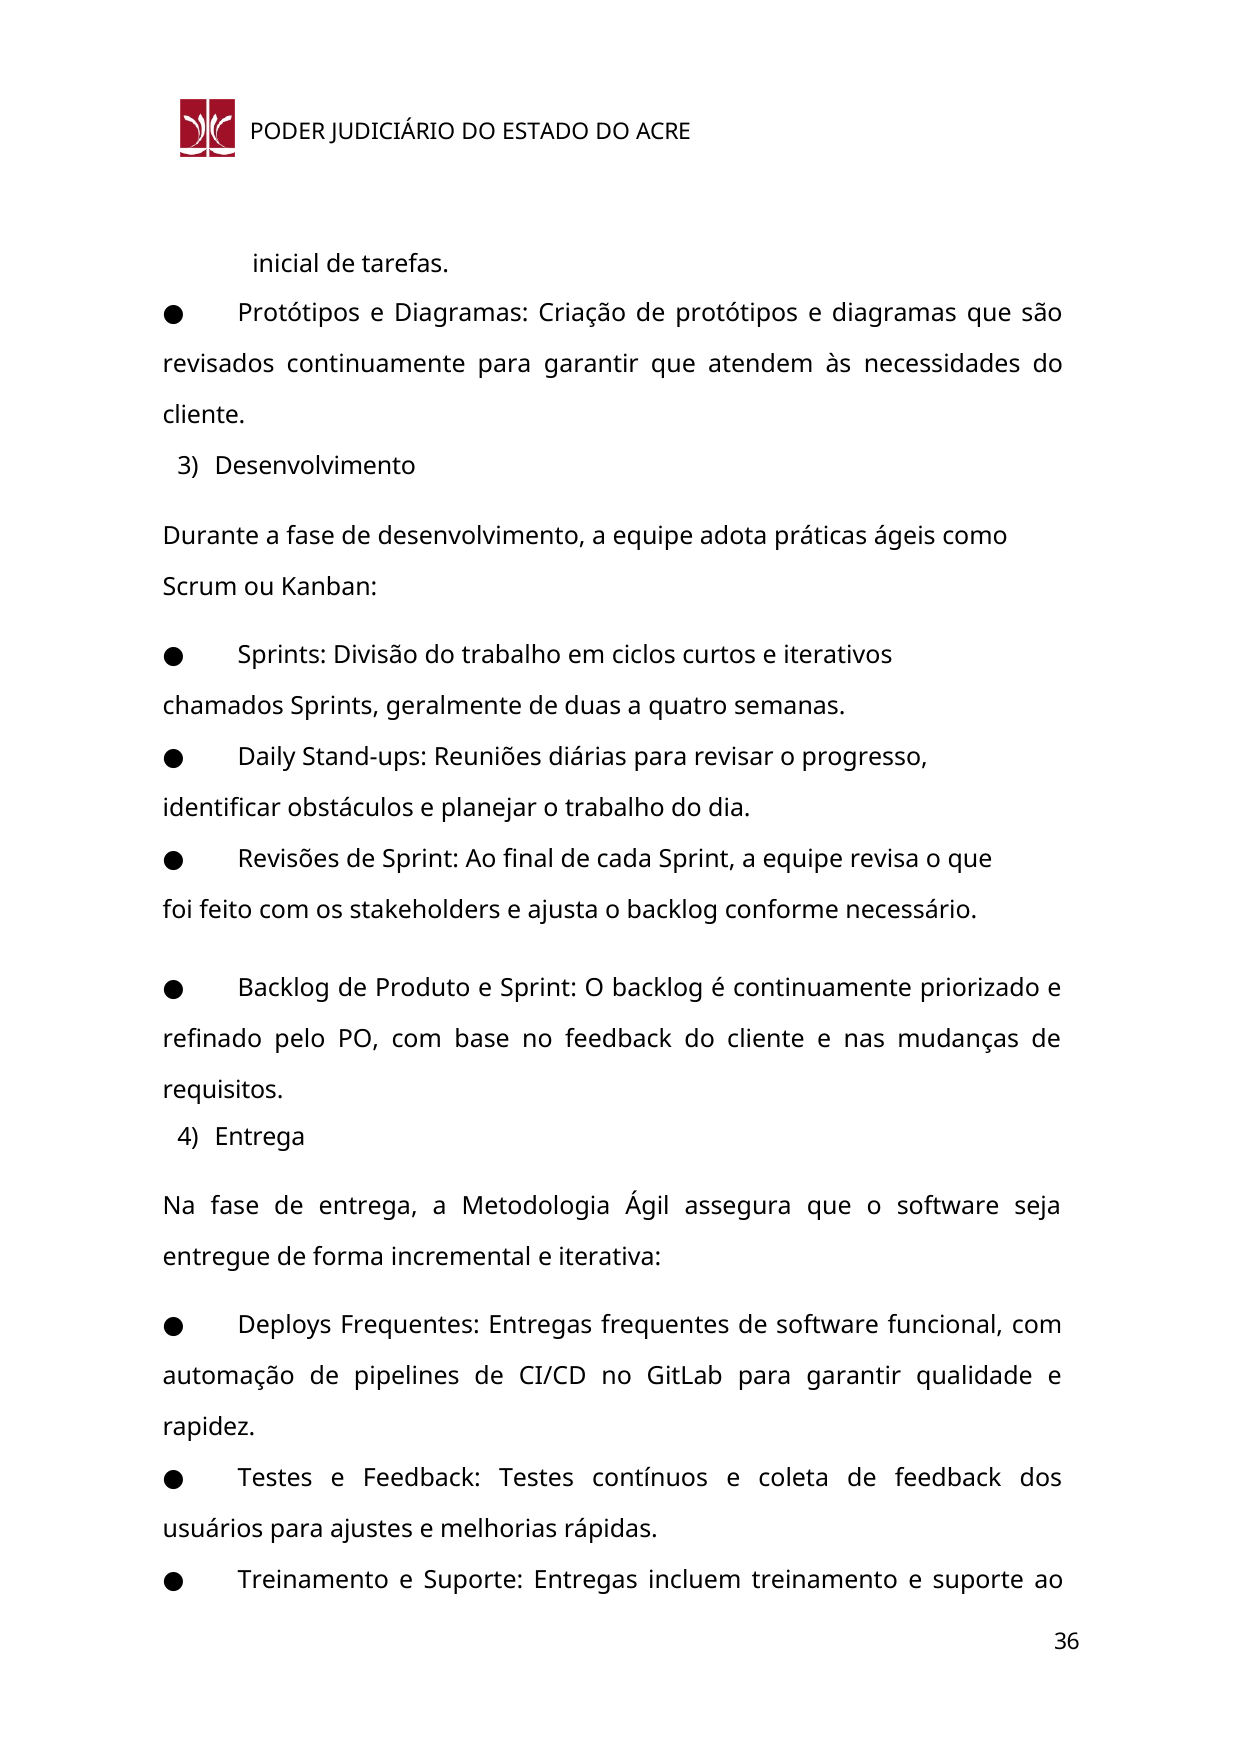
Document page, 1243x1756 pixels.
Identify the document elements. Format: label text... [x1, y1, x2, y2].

list Daily Stand-ups: Reuniões diárias para revisar o progresso, identificar obstáculos e planejar o trabalho do dia. [162, 739, 1028, 824]
list Revisões de Sprint: Ao final de cada Sprint, a equipe revisa o que foi feito com os stakeholders e ajusta o backlog conforme necessário. [162, 841, 1014, 926]
list Desenvolvimento [177, 447, 1095, 482]
text Na fase de entrega, a Metodologia Ágil assegura que o software seja entregue de forma incremental e iterativa: [162, 1187, 1062, 1272]
text inicial de tarefas. [252, 246, 1095, 280]
list Entrega [177, 1122, 1095, 1151]
list Backlog de Produto e Sprint: O backlog é continuamente priorizado e refinado pelo PO, com base no feedback do cliente e nas mudanças de requisitos. [162, 969, 1062, 1106]
list Treinamento e Suporte: Entregas incluem treinamento e suporte ao [162, 1561, 1064, 1596]
list Deploys Frequentes: Entregas frequentes de software funcional, com automação de pipelines de CI/CD no GitLab para garantir qualidade e rapidez. [162, 1306, 1063, 1442]
list Sprints: Divisão do trabalho em ciclos curtos e iterativos chamados Sprints, geralmente de duas a quatro semanas. [162, 637, 995, 722]
list Testes e Feedback: Testes contínuos e coleta de feedback dos usuários para ajustes e melhorias rápidas. [162, 1459, 1063, 1544]
list Protótipos e Diagramas: Criação de protótipos e diagramas que são revisados continuamente para garantir que atendem às necessidades do cliente. [162, 294, 1064, 430]
text Durante a fase de desenvolvimento, a equipe adota práticas ágeis como Scrum ou Kanban: [162, 518, 1073, 603]
